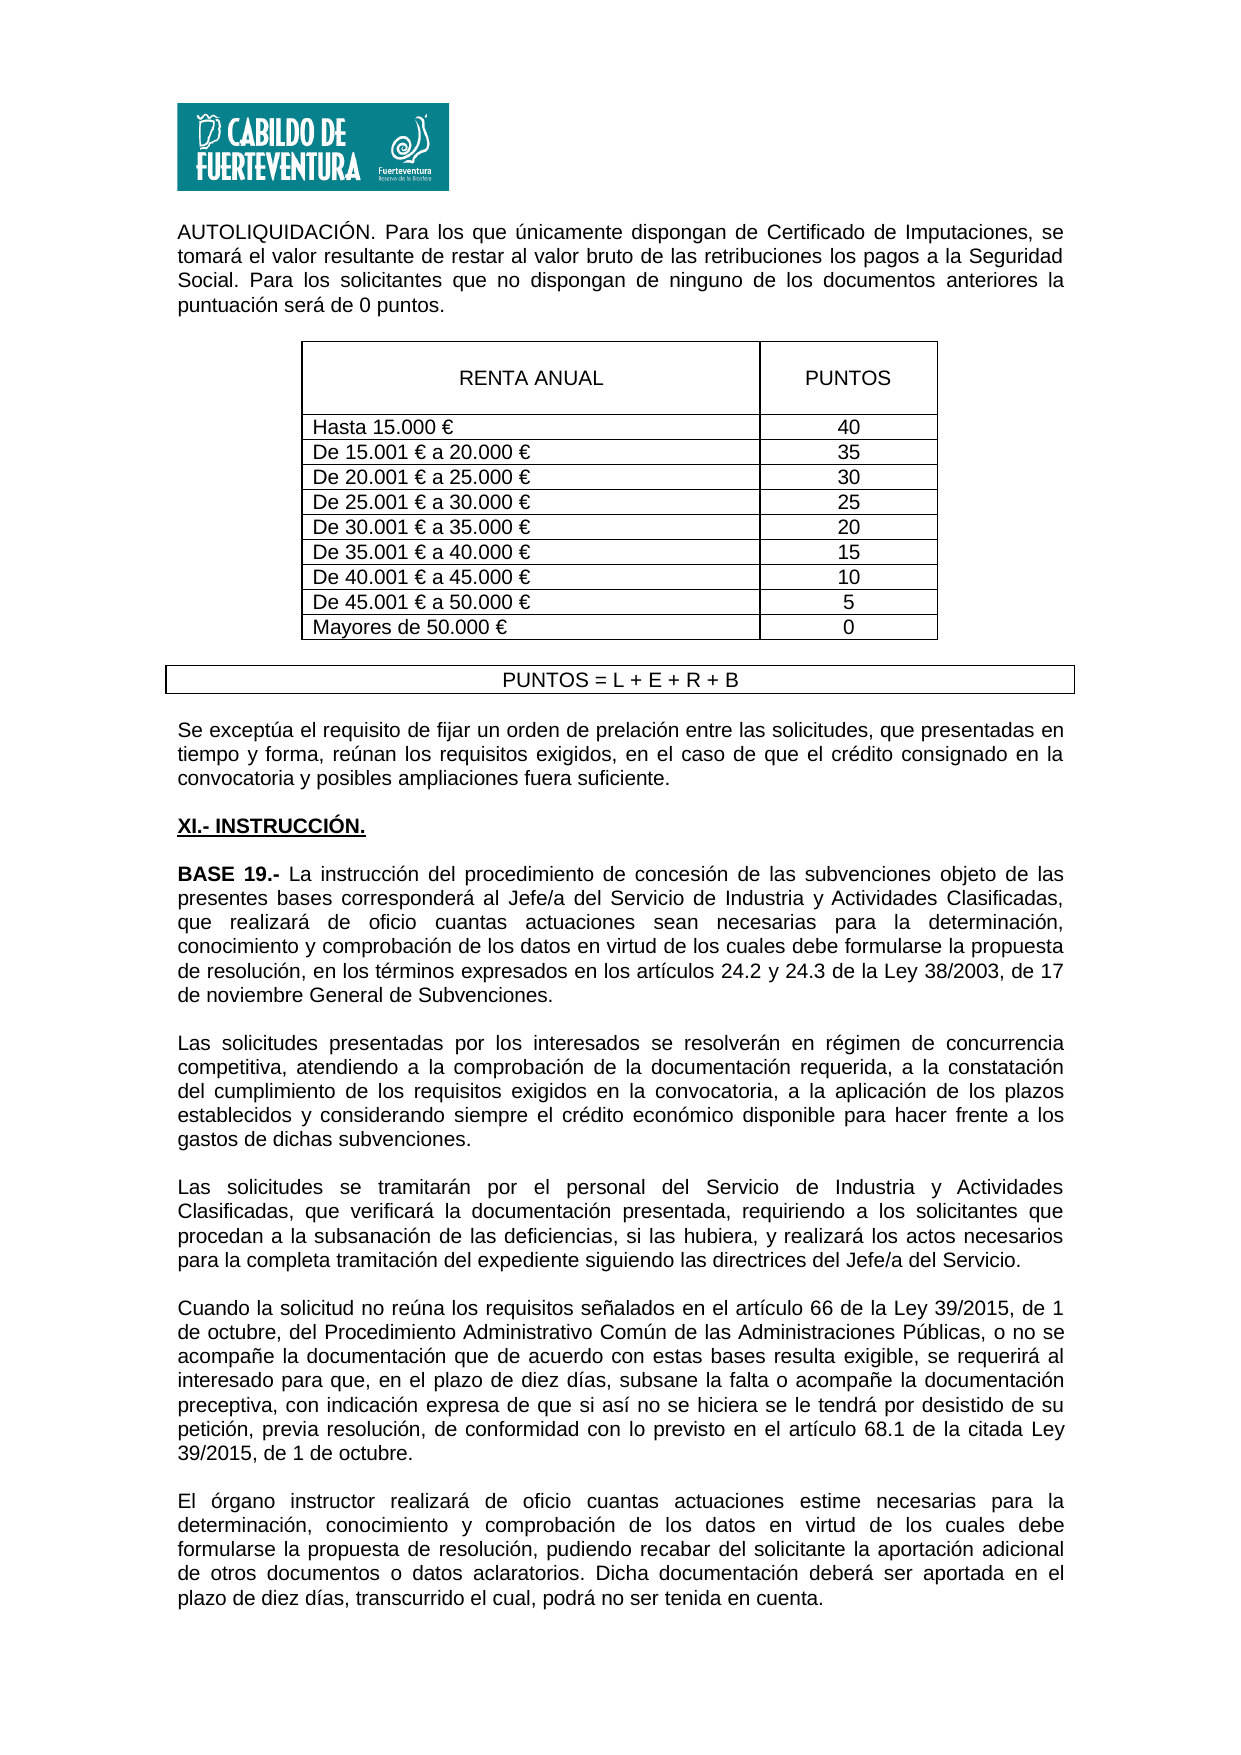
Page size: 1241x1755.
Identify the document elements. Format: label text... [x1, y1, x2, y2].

table_cell De 15.001 € a 20.000 € [303, 440, 759, 464]
table_cell 10 [761, 565, 937, 588]
table_cell De 45.001 € a 50.000 € [303, 590, 759, 613]
text PUNTOS = L + E + R + B [167, 667, 1074, 691]
text BASE 19.- La instrucción del procedimiento de concesión de las subvenciones objeto de las presentes bases corresponderá al Jefe/a del Servicio de Industria y Actividades Clasificadas, que realizará de oficio cuantas actuaciones sean necesarias para la determinación, conocimiento y comprobación de los datos en virtud de los cuales debe formularse la propuesta de resolución, en los términos expresados en los artículos 24.2 y 24.3 de la Ley 38/2003, de 17 de noviembre General de Subvenciones. [177, 862, 1064, 1007]
table_cell 0 [761, 615, 937, 639]
table_cell Hasta 15.000 € [303, 415, 759, 439]
table_cell 25 [761, 490, 937, 514]
table_header RENTA ANUAL [303, 342, 759, 414]
table_cell 5 [761, 590, 937, 613]
text El órgano instructor realizará de oficio cuantas actuaciones estime necesarias para la determinación, conocimiento y comprobación de los datos en virtud de los cuales debe formularse la propuesta de resolución, pudiendo recabar del solicitante la aportación adicional de otros documentos o datos aclaratorios. Dicha documentación deberá ser aportada en el plazo de diez días, transcurrido el cual, podrá no ser tenida en cuenta. [177, 1489, 1064, 1609]
text Se exceptúa el requisito de fijar un orden de prelación entre las solicitudes, que presentadas en tiempo y forma, reúnan los requisitos exigidos, en el caso de que el crédito consignado en la convocatoria y posibles ampliaciones fuera suficiente. [177, 718, 1064, 790]
table_cell De 20.001 € a 25.000 € [303, 465, 759, 489]
table_cell 20 [761, 515, 937, 539]
text Cuando la solicitud no reúna los requisitos señalados en el artículo 66 de la Ley 39/2015, de 1 de octubre, del Procedimiento Administrativo Común de las Administraciones Públicas, o no se acompañe la documentación que de acuerdo con estas bases resulta exigible, se requerirá al interesado para que, en el plazo de diez días, subsane la falta o acompañe la documentación preceptiva, con indicación expresa de que si así no se hiciera se le tendrá por desistido de su petición, previa resolución, de conformidad con lo previsto en el artículo 68.1 de la citada Ley 39/2015, de 1 de octubre. [177, 1296, 1065, 1465]
table_cell De 25.001 € a 30.000 € [303, 490, 759, 514]
table_cell 30 [761, 465, 937, 489]
table_header PUNTOS [761, 342, 937, 414]
table_cell 40 [761, 415, 937, 439]
table_cell De 40.001 € a 45.000 € [303, 565, 759, 588]
text AUTOLIQUIDACIÓN. Para los que únicamente dispongan de Certificado de Imputaciones, se tomará el valor resultante de restar al valor bruto de las retribuciones los pagos a la Seguridad Social. Para los solicitantes que no dispongan de ninguno de los documentos anteriores la puntuación será de 0 puntos. [177, 220, 1064, 316]
text Las solicitudes se tramitarán por el personal del Servicio de Industria y Actividades Clasificadas, que verificará la documentación presentada, requiriendo a los solicitantes que procedan a la subsanación de las deficiencias, si las hubiera, y realizará los actos necesarios para la completa tramitación del expediente siguiendo las directrices del Jefe/a del Servicio. [177, 1175, 1064, 1272]
subtitle XI.- INSTRUCCIÓN. [177, 814, 1086, 838]
text Las solicitudes presentadas por los interesados se resolverán en régimen de concurrencia competitiva, atendiendo a la comprobación de la documentación requerida, a la constatación del cumplimiento de los requisitos exigidos en la convocatoria, a la aplicación de los plazos establecidos y considerando siempre el crédito económico disponible para hacer frente a los gastos de dichas subvenciones. [177, 1031, 1064, 1151]
table_cell 15 [761, 540, 937, 563]
table_cell De 35.001 € a 40.000 € [303, 540, 759, 563]
table_cell De 30.001 € a 35.000 € [303, 515, 759, 539]
table_cell 35 [761, 440, 937, 464]
table_cell Mayores de 50.000 € [303, 615, 759, 639]
